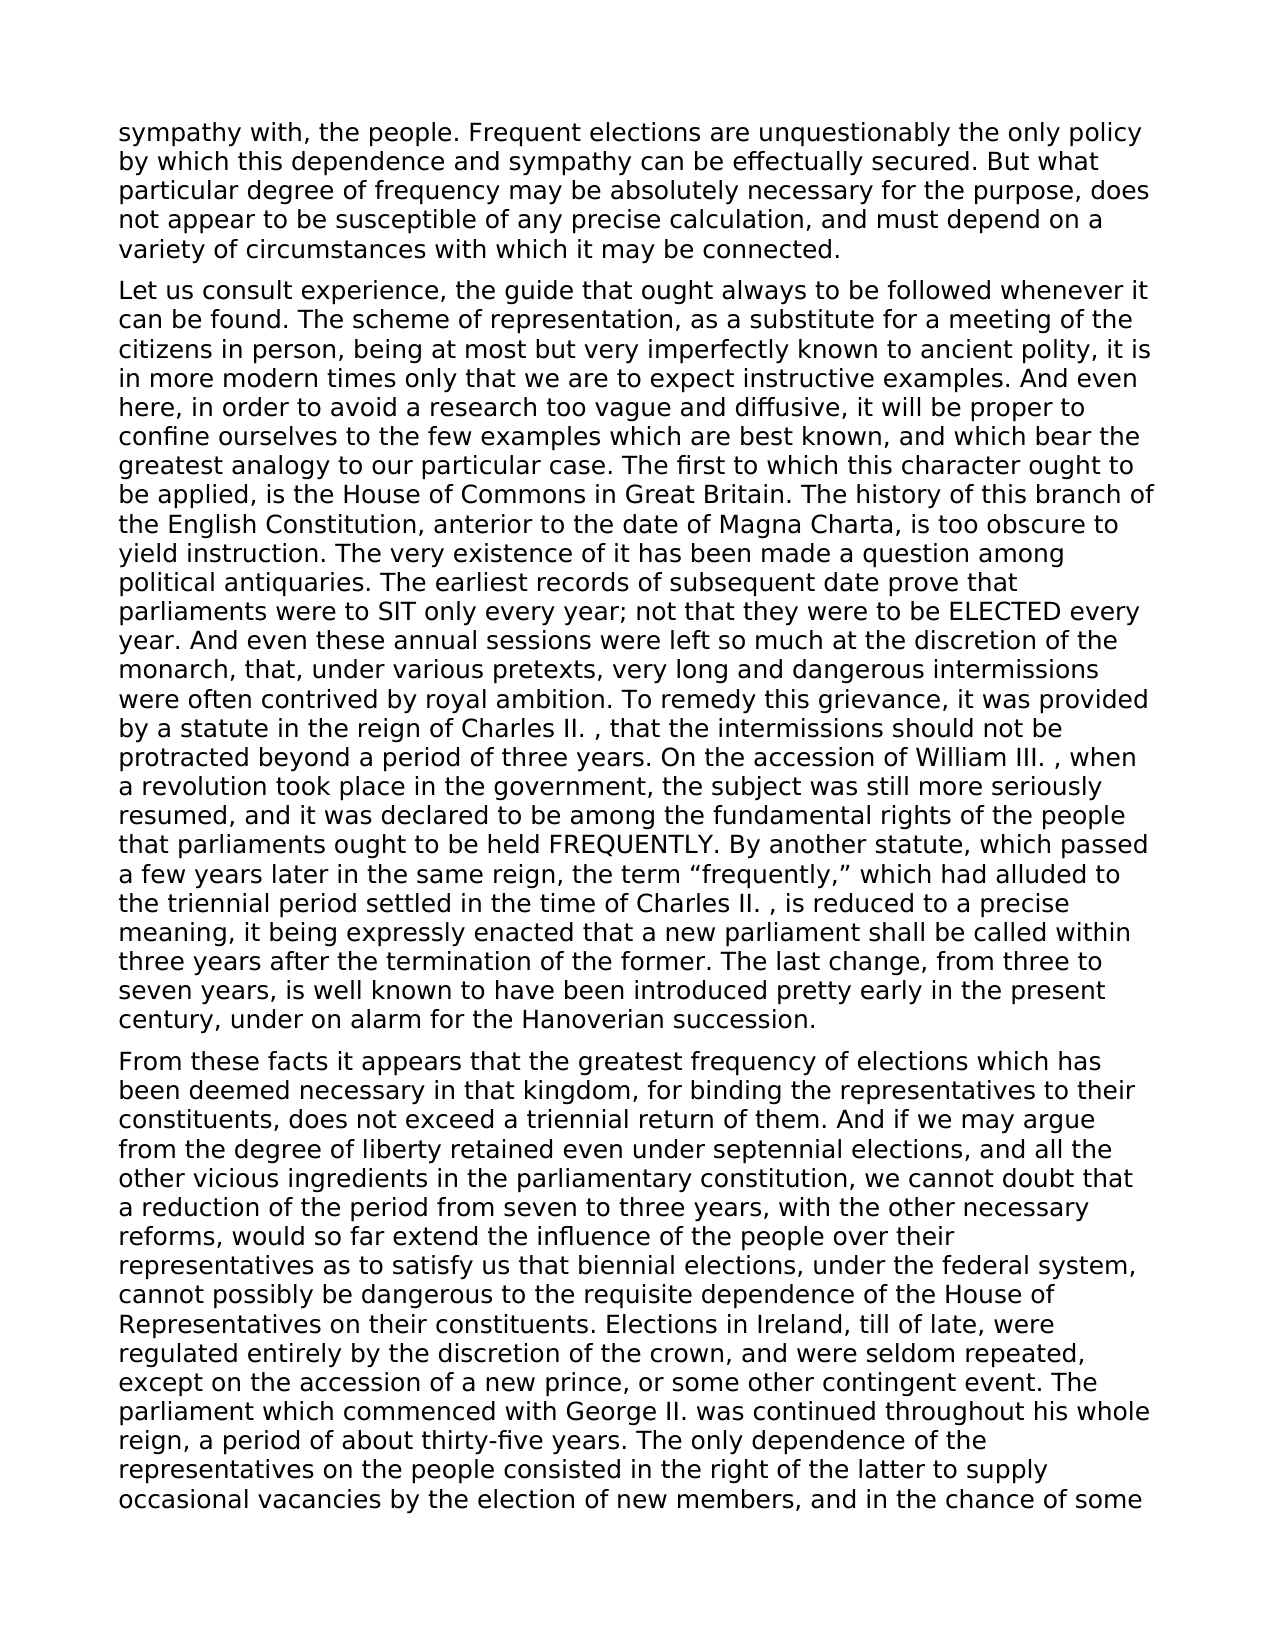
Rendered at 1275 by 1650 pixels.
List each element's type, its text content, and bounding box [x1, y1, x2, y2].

text From these facts it appears that the greatest frequency of elections which has been deemed necessary in that kingdom, for binding the representatives to their constituents, does not exceed a triennial return of them. And if we may argue from the degree of liberty retained even under septennial elections, and all the other vicious ingredients in the parliamentary constitution, we cannot doubt that a reduction of the period from seven to three years, with the other necessary reforms, would so far extend the influence of the people over their representatives as to satisfy us that biennial elections, under the federal system, cannot possibly be dangerous to the requisite dependence of the House of Representatives on their constituents. Elections in Ireland, till of late, were regulated entirely by the discretion of the crown, and were seldom repeated, except on the accession of a new prince, or some other contingent event. The parliament which commenced with George II. was continued throughout his whole reign, a period of about thirty-five years. The only dependence of the representatives on the people consisted in the right of the latter to supply occasional vacancies by the election of new members, and in the chance of some [118, 1047, 1157, 1514]
text sympathy with, the people. Frequent elections are unquestionably the only policy by which this dependence and sympathy can be effectually secured. But what particular degree of frequency may be absolutely necessary for the purpose, does not appear to be susceptible of any precise calculation, and must depend on a variety of circumstances with which it may be connected. [118, 118, 1157, 264]
text Let us consult experience, the guide that ought always to be followed whenever it can be found. The scheme of representation, as a substitute for a meeting of the citizens in person, being at most but very imperfectly known to ancient polity, it is in more modern times only that we are to expect instructive examples. And even here, in order to avoid a research too vague and diffusive, it will be proper to confine ourselves to the few examples which are best known, and which bear the greatest analogy to our particular case. The first to which this character ought to be applied, is the House of Commons in Great Britain. The history of this branch of the English Constitution, anterior to the date of Magna Charta, is too obscure to yield instruction. The very existence of it has been made a question among political antiquaries. The earliest records of subsequent date prove that parliaments were to SIT only every year; not that they were to be ELECTED every year. And even these annual sessions were left so much at the discretion of the monarch, that, under various pretexts, very long and dangerous intermissions were often contrived by royal ambition. To remedy this grievance, it was provided by a statute in the reign of Charles II. , that the intermissions should not be protracted beyond a period of three years. On the accession of William III. , when a revolution took place in the government, the subject was still more seriously resumed, and it was declared to be among the fundamental rights of the people that parliaments ought to be held FREQUENTLY. By another statute, which passed a few years later in the same reign, the term “frequently,” which had alluded to the triennial period settled in the time of Charles II. , is reduced to a precise meaning, it being expressly enacted that a new parliament shall be called within three years after the termination of the former. The last change, from three to seven years, is well known to have been introduced pretty early in the present century, under on alarm for the Hanoverian succession. [118, 276, 1157, 1035]
